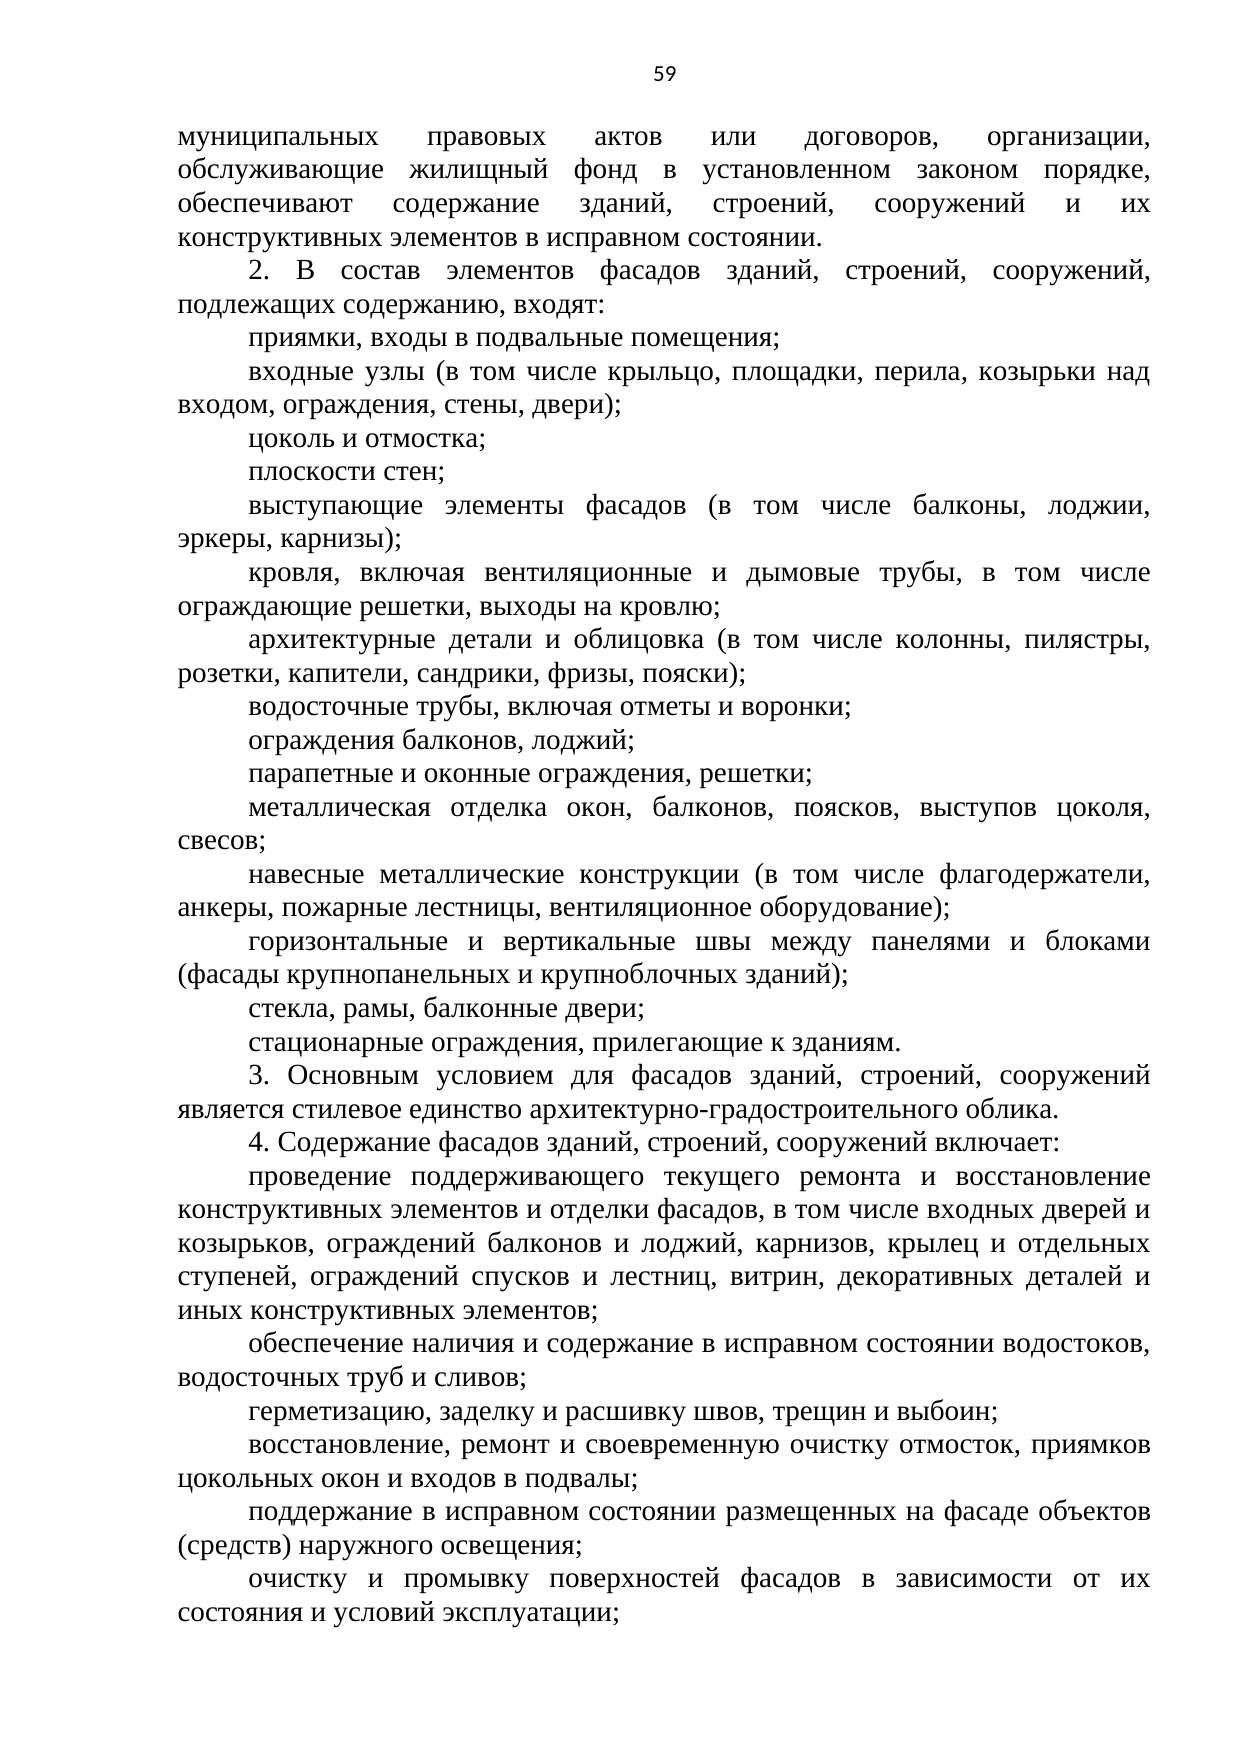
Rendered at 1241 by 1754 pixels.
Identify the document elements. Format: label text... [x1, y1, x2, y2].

text очистку и промывку поверхностей фасадов в зависимости от их состояния и условий эксплуатации; [177, 1560, 1152, 1627]
text парапетные и оконные ограждения, решетки; [177, 755, 1152, 789]
text горизонтальные и вертикальные швы между панелями и блоками (фасады крупнопанельных и крупноблочных зданий); [177, 923, 1152, 990]
text металлическая отделка окон, балконов, поясков, выступов цоколя, свесов; [177, 789, 1152, 856]
text стационарные ограждения, прилегающие к зданиям. [177, 1024, 1152, 1057]
text входные узлы (в том числе крыльцо, площадки, перила, козырьки над входом, ограждения, стены, двери); [177, 353, 1152, 420]
text выступающие элементы фасадов (в том числе балконы, лоджии, эркеры, карнизы); [177, 487, 1152, 554]
text навесные металлические конструкции (в том числе флагодержатели, анкеры, пожарные лестницы, вентиляционное оборудование); [177, 856, 1152, 923]
text плоскости стен; [177, 453, 1152, 487]
text цоколь и отмостка; [177, 420, 1152, 453]
text ограждения балконов, лоджий; [177, 722, 1152, 755]
text 2. В состав элементов фасадов зданий, строений, сооружений, подлежащих содержанию, входят: [177, 252, 1152, 319]
text стекла, рамы, балконные двери; [177, 990, 1152, 1024]
text приямки, входы в подвальные помещения; [177, 319, 1152, 353]
text архитектурные детали и облицовка (в том числе колонны, пилястры, розетки, капители, сандрики, фризы, пояски); [177, 621, 1152, 688]
text поддержание в исправном состоянии размещенных на фасаде объектов (средств) наружного освещения; [177, 1493, 1152, 1560]
text восстановление, ремонт и своевременную очистку отмосток, приямков цокольных окон и входов в подвалы; [177, 1426, 1152, 1493]
text 3. Основным условием для фасадов зданий, строений, сооружений является стилевое единство архитектурно-градостроительного облика. [177, 1057, 1152, 1124]
text муниципальных правовых актов или договоров, организации, обслуживающие жилищный фонд в установленном законом порядке, обеспечивают содержание зданий, строений, сооружений и их конструктивных элементов в исправном состоянии. [177, 118, 1152, 252]
text водосточные трубы, включая отметы и воронки; [177, 688, 1152, 722]
text проведение поддерживающего текущего ремонта и восстановление конструктивных элементов и отделки фасадов, в том числе входных дверей и козырьков, ограждений балконов и лоджий, карнизов, крылец и отдельных ступеней, ограждений спусков и лестниц, витрин, декоративных деталей и иных конструктивных элементов; [177, 1158, 1152, 1326]
text герметизацию, заделку и расшивку швов, трещин и выбоин; [177, 1393, 1152, 1426]
text обеспечение наличия и содержание в исправном состоянии водостоков, водосточных труб и сливов; [177, 1326, 1152, 1393]
text 4. Содержание фасадов зданий, строений, сооружений включает: [177, 1124, 1152, 1158]
text кровля, включая вентиляционные и дымовые трубы, в том числе ограждающие решетки, выходы на кровлю; [177, 554, 1152, 621]
